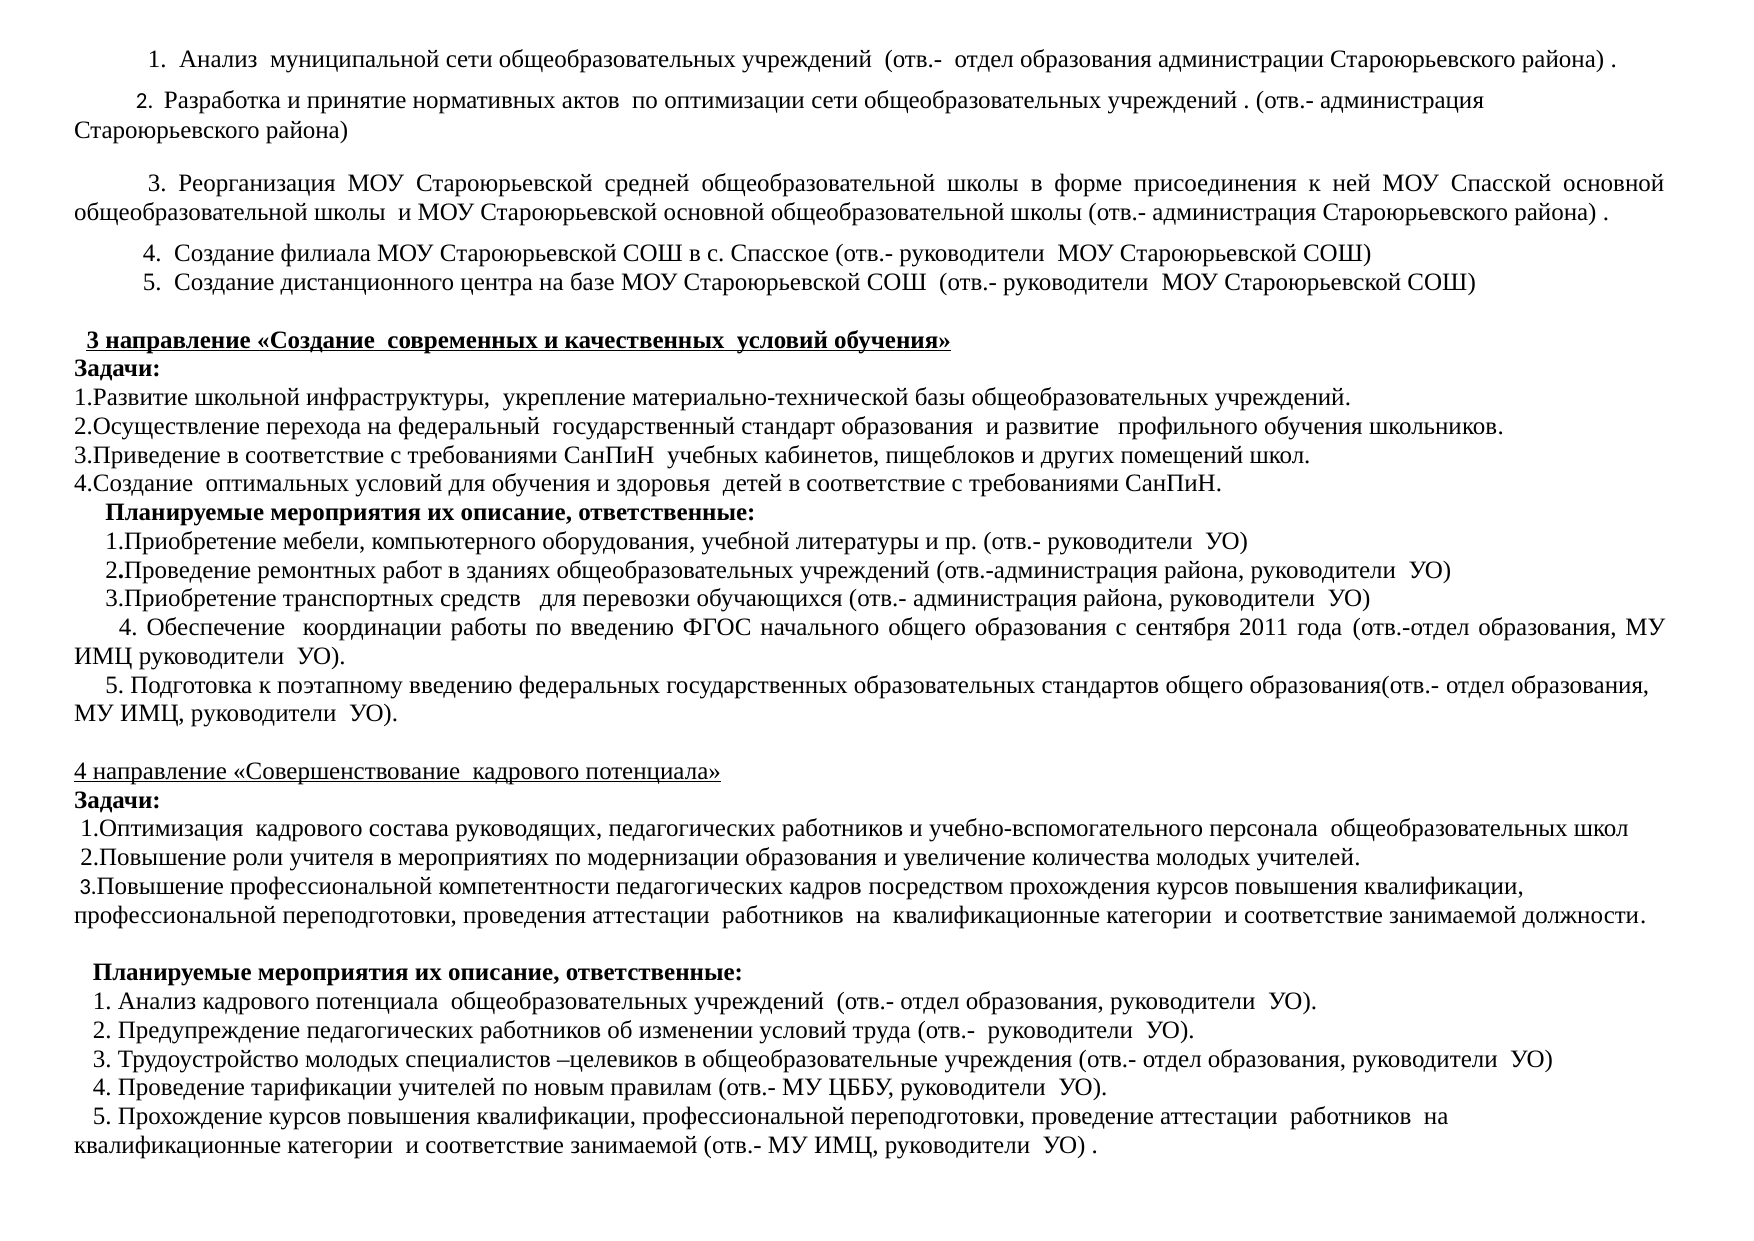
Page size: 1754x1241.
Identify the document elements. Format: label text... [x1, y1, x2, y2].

subtitle 3. Реорганизация МОУ Староюрьевской средней общеобразовательной школы в форме присоединения к ней МОУ Спасской основной общеобразовательной школы и МОУ Староюрьевской основной общеобразовательной школы (отв.- администрация Староюрьевского района) . [74, 168, 1665, 226]
text 4. Обеспечение координации работы по введению ФГОС начального общего образования с сентября 2011 года (отв.-отдел образования, МУ ИМЦ руководители УО). [74, 612, 1665, 670]
text 5. Создание дистанционного центра на базе МОУ Староюрьевской СОШ (отв.- руководители МОУ Староюрьевской СОШ) [74, 267, 1665, 296]
text 2.Повышение роли учителя в мероприятиях по модернизации образования и увеличение количества молодых учителей. [74, 842, 1665, 871]
text 3.Приобретение транспортных средств для перевозки обучающихся (отв.- администрация района, руководители УО) [74, 583, 1665, 612]
text 3. Трудоустройство молодых специалистов –целевиков в общеобразовательные учреждения (отв.- отдел образования, руководители УО) [74, 1044, 1665, 1072]
text 4.Создание оптимальных условий для обучения и здоровья детей в соответствие с требованиями СанПиН. [74, 468, 1665, 497]
text 5. Подготовка к поэтапному введению федеральных государственных образовательных стандартов общего образования(отв.- отдел образования, МУ ИМЦ, руководители УО). [74, 670, 1665, 727]
text Планируемые мероприятия их описание, ответственные: [74, 497, 1665, 526]
subtitle 1. Анализ муниципальной сети общеобразовательных учреждений (отв.- отдел образования администрации Староюрьевского района) . [74, 44, 1665, 73]
text 1.Оптимизация кадрового состава руководящих, педагогических работников и учебно-вспомогательного персонала общеобразовательных школ [74, 813, 1665, 842]
text Задачи: [74, 785, 1665, 813]
text Задачи: [74, 353, 1665, 382]
text 4. Проведение тарификации учителей по новым правилам (отв.- МУ ЦББУ, руководители УО). [74, 1072, 1665, 1101]
text 2.Осуществление перехода на федеральный государственный стандарт образования и развитие профильного обучения школьников. [74, 411, 1665, 440]
text 1. Анализ кадрового потенциала общеобразовательных учреждений (отв.- отдел образования, руководители УО). [74, 986, 1665, 1015]
text 2.Проведение ремонтных работ в зданиях общеобразовательных учреждений (отв.-администрация района, руководители УО) [74, 555, 1665, 583]
text 5. Прохождение курсов повышения квалификации, профессиональной переподготовки, проведение аттестации работников на квалификационные категории и соответствие занимаемой (отв.- МУ ИМЦ, руководители УО) . [74, 1101, 1665, 1159]
text 3 направление «Создание современных и качественных условий обучения» [74, 325, 1665, 353]
text 4. Создание филиала МОУ Староюрьевской СОШ в с. Спасское (отв.- руководители МОУ Староюрьевской СОШ) [74, 238, 1665, 267]
text 4 направление «Совершенствование кадрового потенциала» [74, 756, 1665, 785]
text Планируемые мероприятия их описание, ответственные: [74, 957, 1665, 986]
text 3.Повышение профессиональной компетентности педагогических кадров посредством прохождения курсов повышения квалификации, профессиональной переподготовки, проведения аттестации работников на квалификационные категории и соответствие занимаемой должности. [74, 871, 1665, 929]
text 1.Приобретение мебели, компьютерного оборудования, учебной литературы и пр. (отв.- руководители УО) [74, 526, 1665, 555]
text 3.Приведение в соответствие с требованиями СанПиН учебных кабинетов, пищеблоков и других помещений школ. [74, 440, 1665, 468]
text 2. Разработка и принятие нормативных актов по оптимизации сети общеобразовательных учреждений . (отв.- администрация Староюрьевского района) [74, 86, 1665, 143]
text 1.Развитие школьной инфраструктуры, укрепление материально-технической базы общеобразовательных учреждений. [74, 382, 1665, 411]
text 2. Предупреждение педагогических работников об изменении условий труда (отв.- руководители УО). [74, 1015, 1665, 1044]
